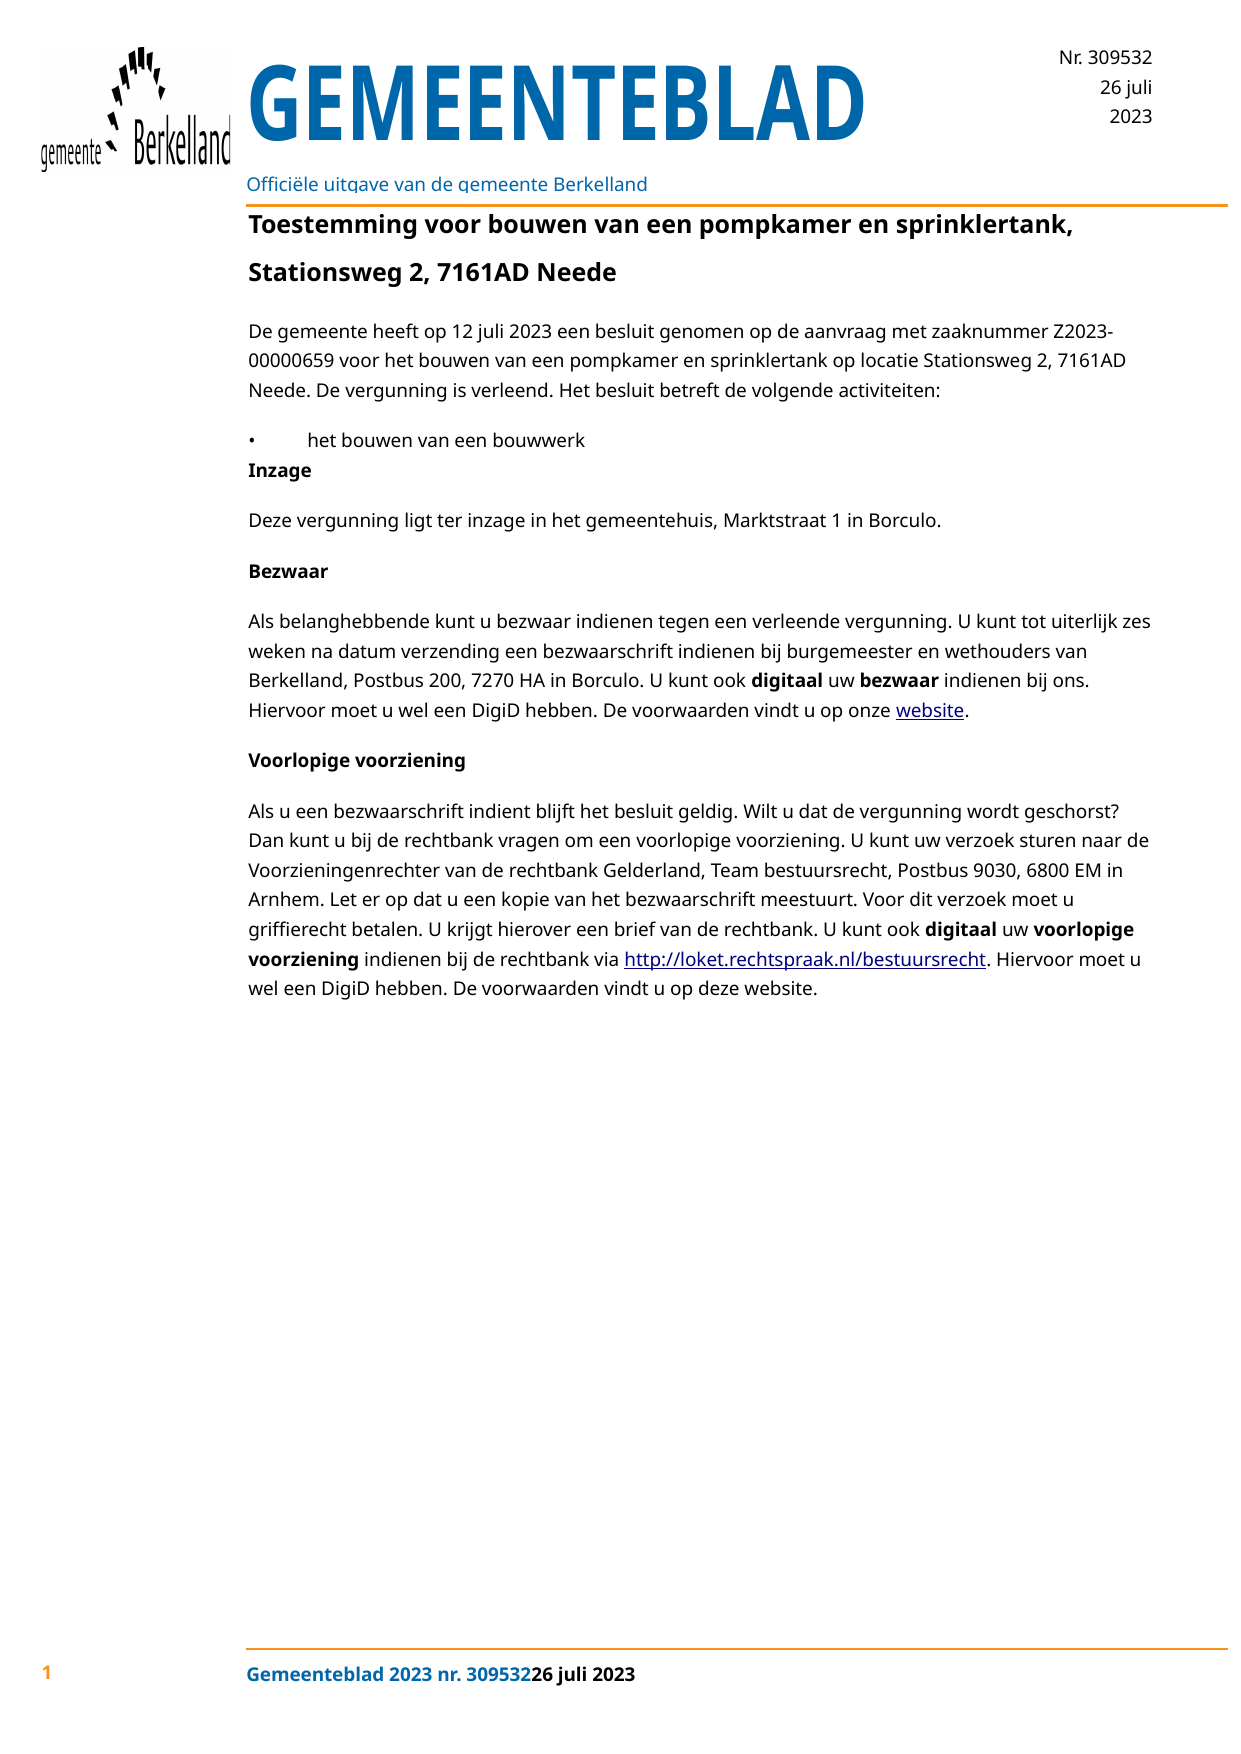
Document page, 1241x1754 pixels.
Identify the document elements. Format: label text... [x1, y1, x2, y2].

text De gemeente heeft op 12 juli 2023 een besluit genomen op de aanvraag met zaaknummer Z2023-00000659 voor het bouwen van een pompkamer en sprinklertank op locatie Stationsweg 2, 7161AD Neede. De vergunning is verleend. Het besluit betreft de volgende activiteiten: [248, 318, 1152, 403]
picture [41, 47, 231, 172]
text Als belanghebbende kunt u bezwaar indienen tegen een verleende vergunning. U kunt tot uiterlijk zes weken na datum verzending een bezwaarschrift indienen bij burgemeester en wethouders van Berkelland, Postbus 200, 7270 HA in Borculo. U kunt ook digitaal uw bezwaar indienen bij ons. Hiervoor moet u wel een DigiD hebben. De voorwaarden vindt u op onze website. [248, 608, 1152, 723]
list het bouwen van een bouwwerk [248, 427, 1152, 453]
text Toestemming voor bouwen van een pompkamer en sprinklertank, Stationsweg 2, 7161AD Neede [248, 207, 1152, 288]
text Bezwaar [248, 558, 1152, 584]
text Deze vergunning ligt ter inzage in het gemeentehuis, Marktstraat 1 in Borculo. [248, 507, 1152, 533]
text Als u een bezwaarschrift indient blijft het besluit geldig. Wilt u dat de vergunning wordt geschorst? Dan kunt u bij de rechtbank vragen om een voorlopige voorziening. U kunt uw verzoek sturen naar de Voorzieningenrechter van de rechtbank Gelderland, Team bestuursrecht, Postbus 9030, 6800 EM in Arnhem. Let er op dat u een kopie van het bezwaarschrift meestuurt. Voor dit verzoek moet u griffierecht betalen. U krijgt hierover een brief van de rechtbank. U kunt ook digitaal uw voorlopige voorziening indienen bij de rechtbank via http://loket.rechtspraak.nl/bestuursrecht. Hiervoor moet u wel een DigiD hebben. De voorwaarden vindt u op deze website. [248, 798, 1152, 1001]
text Voorlopige voorziening [248, 747, 1152, 773]
text Inzage [248, 457, 1152, 483]
